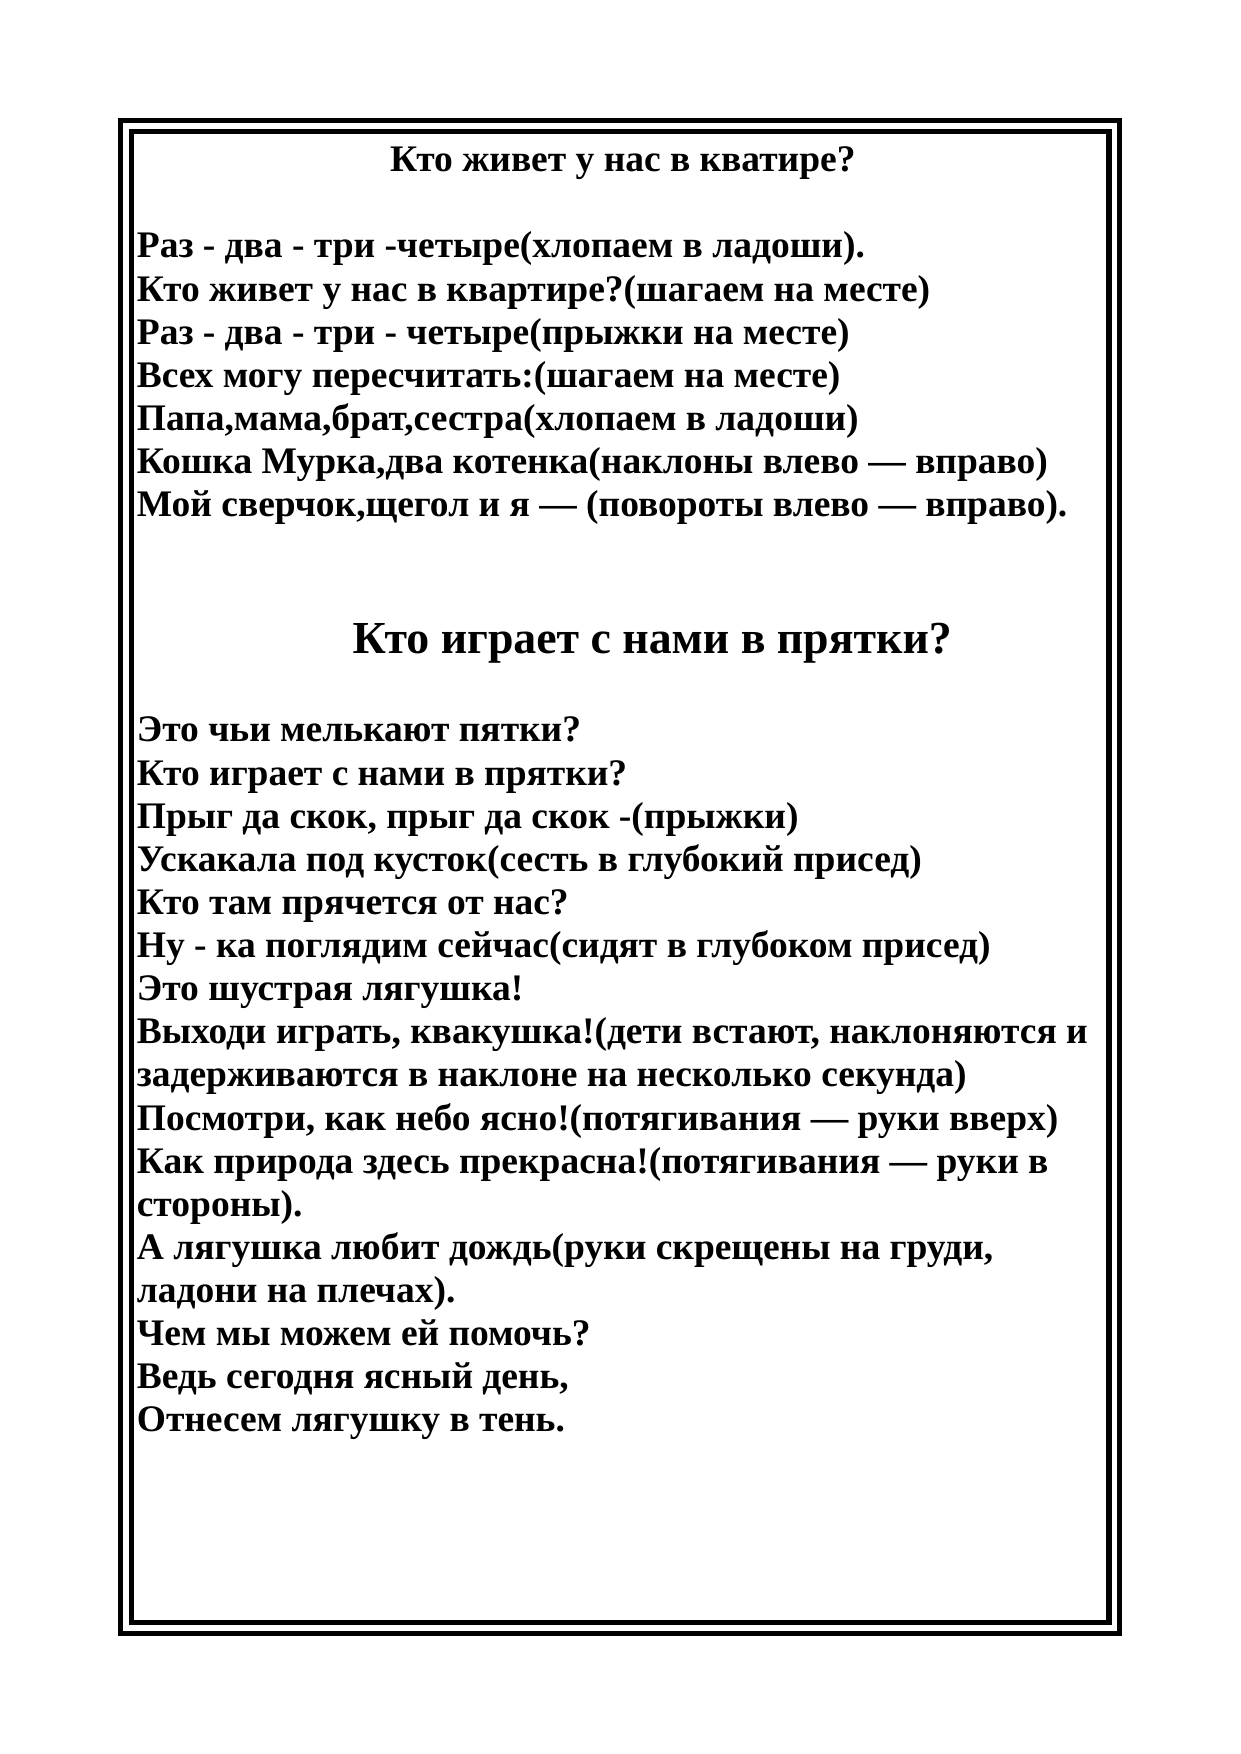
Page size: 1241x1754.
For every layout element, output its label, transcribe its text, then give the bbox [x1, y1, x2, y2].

text Чем мы можем ей помочь? [137, 1311, 1103, 1354]
text Кто живет у нас в квартире?(шагаем на месте) [137, 266, 1103, 309]
text Всех могу пересчитать:(шагаем на месте) [137, 352, 1103, 395]
text Это чьи мелькают пятки? [137, 707, 1103, 750]
text Прыг да скок, прыг да скок -(прыжки) [137, 793, 1103, 836]
text Кошка Мурка,два котенка(наклоны влево — вправо) [137, 438, 1103, 482]
text Отнесем лягушку в тень. [137, 1397, 1103, 1440]
text Кто играет с нами в прятки? [137, 611, 1103, 664]
text Папа,мама,брат,сестра(хлопаем в ладоши) [137, 395, 1103, 438]
text Раз - два - три - четыре(прыжки на месте) [137, 309, 1103, 352]
text Ускакала под кусток(сесть в глубокий присед) [137, 836, 1103, 879]
text Кто там прячется от нас? [137, 879, 1103, 922]
text Кто играет с нами в прятки? [137, 750, 1103, 793]
text Кто живет у нас в кватире? [137, 137, 1103, 180]
text Посмотри, как небо ясно!(потягивания — руки вверх) [137, 1095, 1103, 1138]
text Как природа здесь прекрасна!(потягивания — руки в стороны). [137, 1138, 1103, 1224]
text Ведь сегодня ясный день, [137, 1354, 1103, 1397]
text А лягушка любит дождь(руки скрещены на груди, ладони на плечах). [137, 1224, 1103, 1311]
text Это шустрая лягушка! [137, 966, 1103, 1009]
text Раз - два - три -четыре(хлопаем в ладоши). [137, 223, 1103, 266]
text Мой сверчок,щегол и я — (повороты влево — вправо). [137, 482, 1103, 525]
text Ну - ка поглядим сейчас(сидят в глубоком присед) [137, 922, 1103, 966]
text Выходи играть, квакушка!(дети встают, наклоняются и задерживаются в наклоне на несколько секунда) [137, 1009, 1103, 1095]
